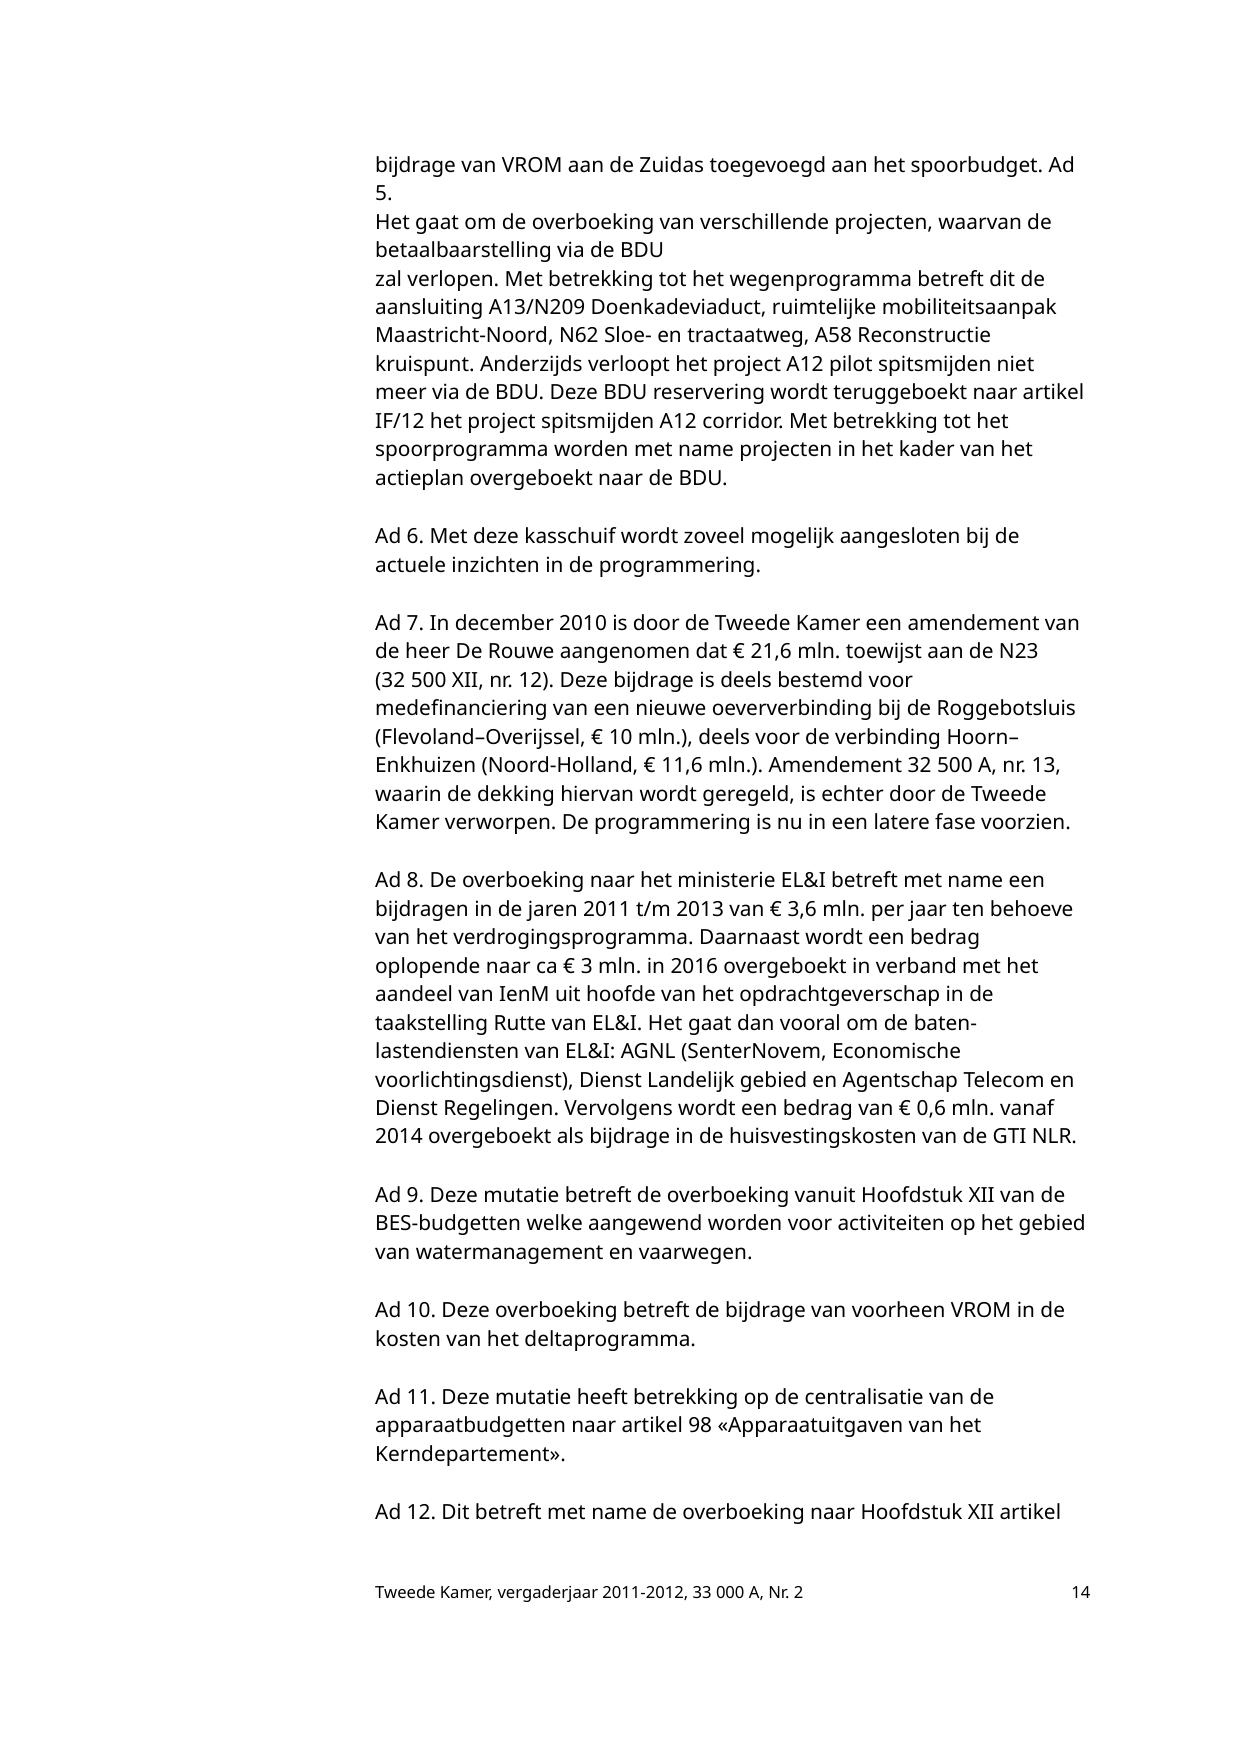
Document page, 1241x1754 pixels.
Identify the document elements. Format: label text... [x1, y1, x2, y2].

text Ad 10. Deze overboeking betreft de bijdrage van voorheen VROM in de kosten van het deltaprogramma. [375, 1295, 1090, 1352]
text Ad 8. De overboeking naar het ministerie EL&I betreft met name een bijdragen in de jaren 2011 t/m 2013 van € 3,6 mln. per jaar ten behoeve van het verdrogingsprogramma. Daarnaast wordt een bedrag oplopende naar ca € 3 mln. in 2016 overgeboekt in verband met het aandeel van IenM uit hoofde van het opdrachtgeverschap in de taakstelling Rutte van EL&I. Het gaat dan vooral om de baten-lastendiensten van EL&I: AGNL (SenterNovem, Economische voorlichtingsdienst), Dienst Landelijk gebied en Agentschap Telecom en Dienst Regelingen. Vervolgens wordt een bedrag van € 0,6 mln. vanaf 2014 overgeboekt als bijdrage in de huisvestingskosten van de GTI NLR. [375, 866, 1090, 1150]
text Ad 9. Deze mutatie betreft de overboeking vanuit Hoofdstuk XII van de BES-budgetten welke aangewend worden voor activiteiten op het gebied van watermanagement en vaarwegen. [375, 1180, 1090, 1265]
text Ad 6. Met deze kasschuif wordt zoveel mogelijk aangesloten bij de actuele inzichten in de programmering. [375, 521, 1090, 578]
text Het gaat om de overboeking van verschillende projecten, waarvan de betaalbaarstelling via de BDU [375, 207, 1090, 264]
text Ad 7. In december 2010 is door de Tweede Kamer een amendement van de heer De Rouwe aangenomen dat € 21,6 mln. toewijst aan de N23 (32 500 XII, nr. 12). Deze bijdrage is deels bestemd voor medefinanciering van een nieuwe oeververbinding bij de Roggebotsluis (Flevoland–Overijssel, € 10 mln.), deels voor de verbinding Hoorn–Enkhuizen (Noord-Holland, € 11,6 mln.). Amendement 32 500 A, nr. 13, waarin de dekking hiervan wordt geregeld, is echter door de Tweede Kamer verworpen. De programmering is nu in een latere fase voorzien. [375, 608, 1090, 836]
text Ad 11. Deze mutatie heeft betrekking op de centralisatie van de apparaatbudgetten naar artikel 98 «Apparaatuitgaven van het Kerndepartement». [375, 1382, 1090, 1467]
text zal verlopen. Met betrekking tot het wegenprogramma betreft dit de aansluiting A13/N209 Doenkadeviaduct, ruimtelijke mobiliteitsaanpak Maastricht-Noord, N62 Sloe- en tractaatweg, A58 Reconstructie kruispunt. Anderzijds verloopt het project A12 pilot spitsmijden niet meer via de BDU. Deze BDU reservering wordt teruggeboekt naar artikel IF/12 het project spitsmijden A12 corridor. Met betrekking tot het spoorprogramma worden met name projecten in het kader van het actieplan overgeboekt naar de BDU. [375, 264, 1090, 491]
text Ad 12. Dit betreft met name de overboeking naar Hoofdstuk XII artikel [375, 1497, 1090, 1526]
text bijdrage van VROM aan de Zuidas toegevoegd aan het spoorbudget. Ad 5. [375, 150, 1090, 207]
